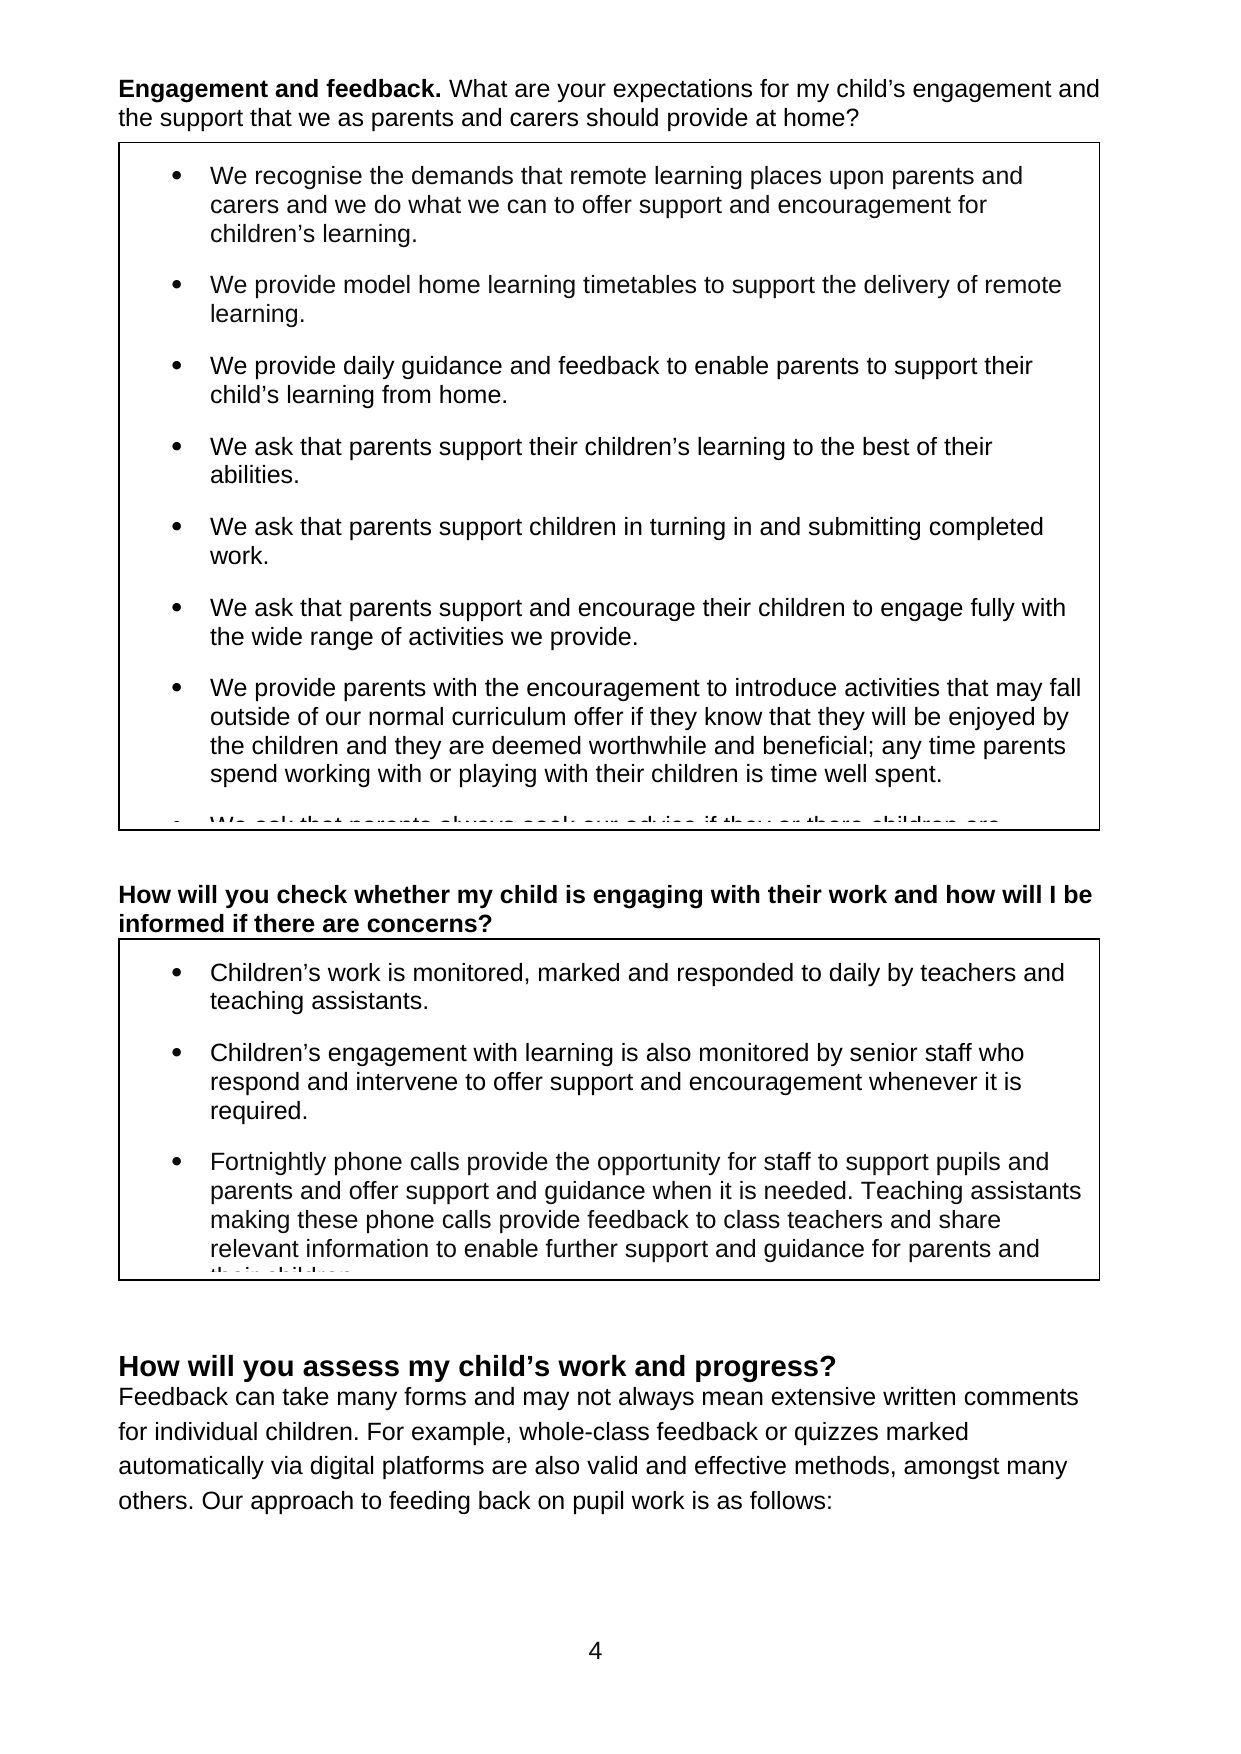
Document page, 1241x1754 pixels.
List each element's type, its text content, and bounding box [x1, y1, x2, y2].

list We provide daily guidance and feedback to enable parents to support their child’s learning from home. [172, 351, 1083, 409]
list We ask that parents support children in turning in and submitting completed work. [172, 512, 1083, 570]
list Children’s work is monitored, marked and responded to daily by teachers and teaching assistants. [172, 957, 1083, 1015]
list We provide parents with the encouragement to introduce activities that may fall outside of our normal curriculum offer if they know that they will be enjoyed by the children and they are deemed worthwhile and beneficial; any time parents spend working with or playing with their children is time well spent. [172, 673, 1083, 788]
subtitle How will you assess my child’s work and progress? [118, 1349, 1107, 1382]
subtitle Engagement and feedback. What are your expectations for my child’s engagement and the support that we as parents and carers should provide at home? [118, 74, 1107, 131]
list We recognise the demands that remote learning places upon parents and carers and we do what we can to offer support and encouragement for children’s learning. [172, 161, 1083, 248]
text Feedback can take many forms and may not always mean extensive written comments for individual children. For example, whole-class feedback or quizzes marked automatically via digital platforms are also valid and effective methods, amongst many others. Our approach to feeding back on pupil work is as follows: [118, 1382, 1107, 1514]
subtitle How will you check whether my child is engaging with their work and how will I be informed if there are concerns? [118, 881, 1107, 938]
list We provide model home learning timetables to support the delivery of remote learning. [172, 271, 1083, 328]
list We ask that parents support and encourage their children to engage fully with the wide range of activities we provide. [172, 593, 1083, 650]
list Fortnightly phone calls provide the opportunity for staff to support pupils and parents and offer support and guidance when it is needed. Teaching assistants making these phone calls provide feedback to class teachers and share relevant information to enable further support and guidance for parents and their children. [172, 1147, 1083, 1271]
list We ask that parents always seek our advice if they or there children are experiencing any difficulties with remote learning. [172, 811, 1083, 821]
list Children’s engagement with learning is also monitored by senior staff who respond and intervene to offer support and encouragement whenever it is required. [172, 1038, 1083, 1124]
list We ask that parents support their children’s learning to the best of their abilities. [172, 432, 1083, 489]
